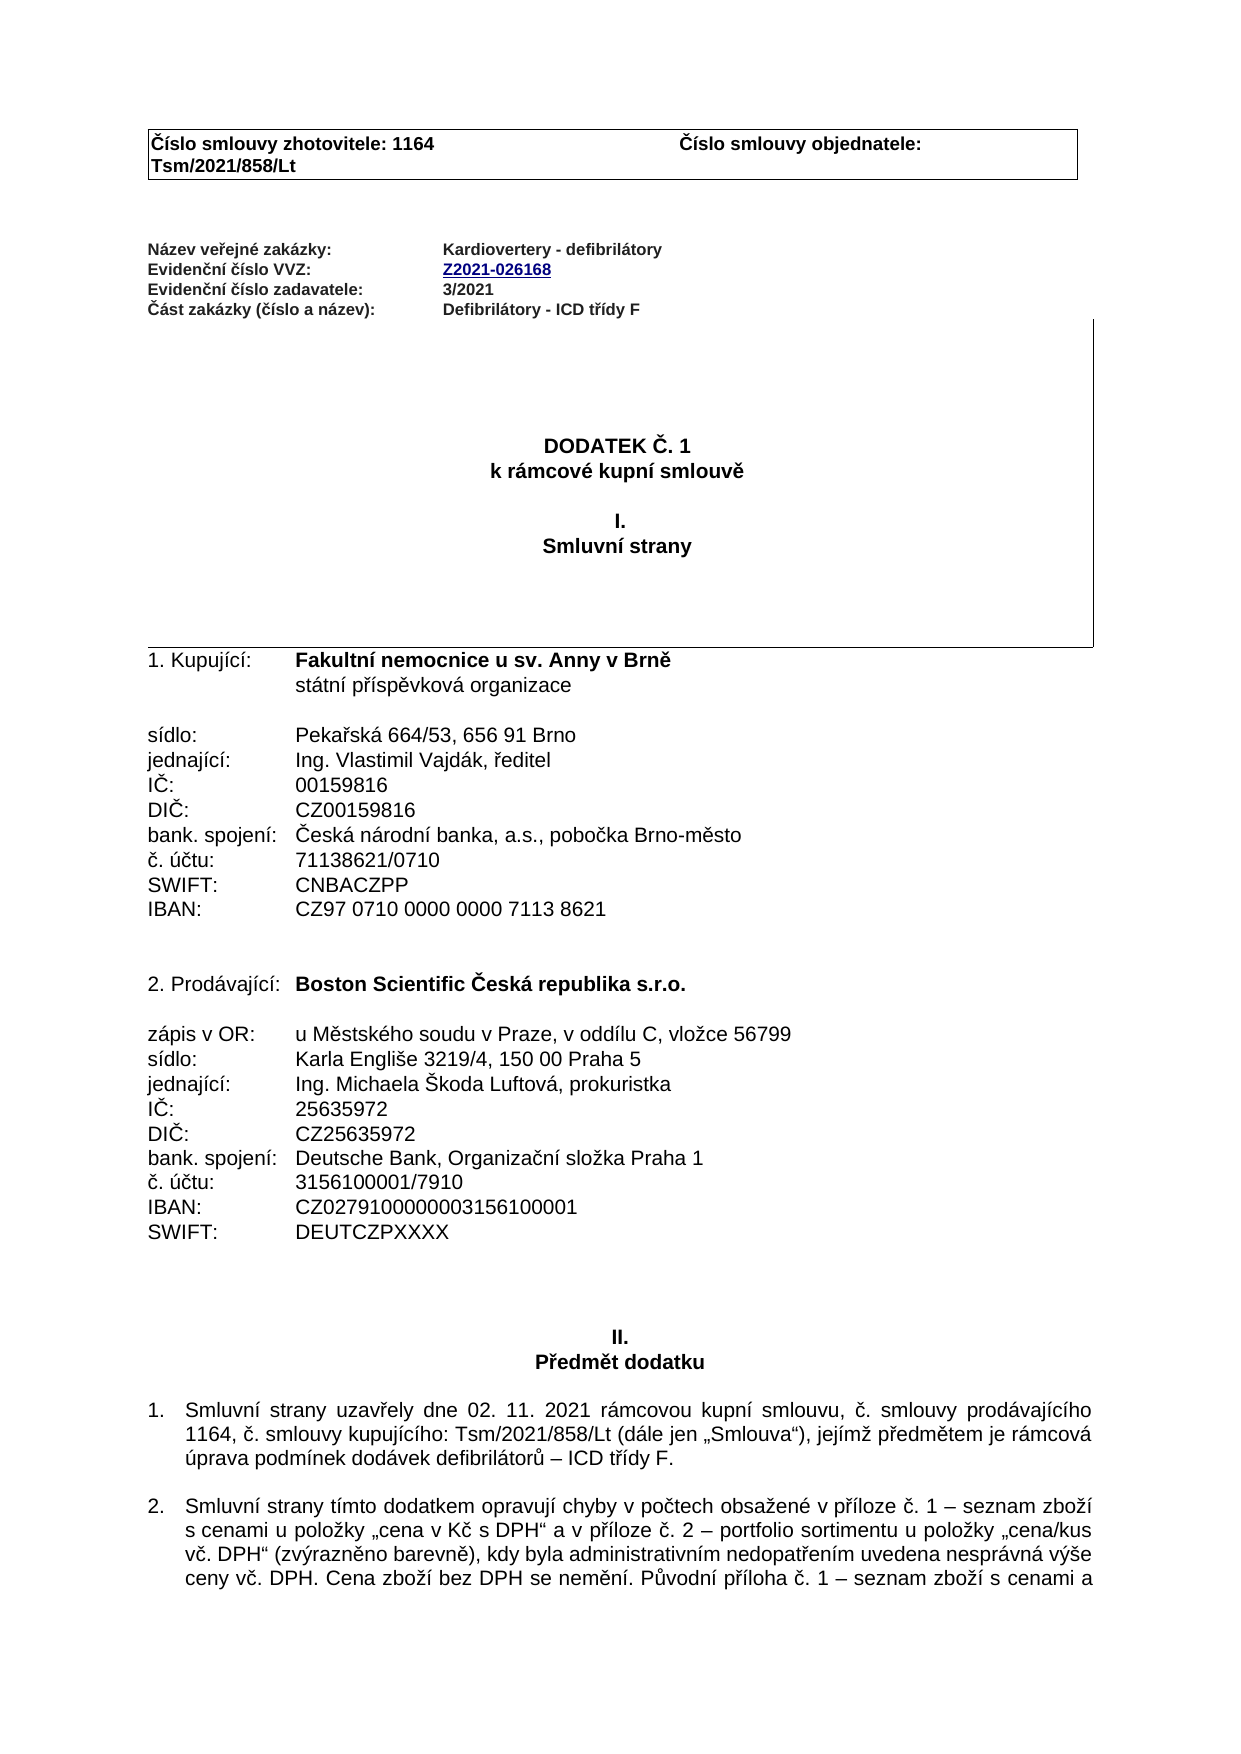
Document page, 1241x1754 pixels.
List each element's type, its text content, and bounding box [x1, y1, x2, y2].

subtitle 1. Kupující: Fakultní nemocnice u sv. Anny v Brně [147, 647, 1093, 672]
subtitle č. účtu: 71138621/0710 [147, 847, 1093, 871]
subtitle IBAN: CZ0279100000003156100001 [147, 1194, 1093, 1219]
subtitle zápis v OR: u Městského soudu v Praze, v oddílu C, vložce 56799 [147, 1021, 1093, 1046]
subtitle Evidenční číslo VVZ: Z2021-026168 [147, 259, 1093, 279]
subtitle 2. Prodávající: Boston Scientific Česká republika s.r.o. [147, 971, 1093, 996]
subtitle Předmět dodatku [147, 1348, 1093, 1373]
list Smluvní strany tímto dodatkem opravují chyby v počtech obsažené v příloze č. 1 – seznam zboží s cenami u položky „cena v Kč s DPH“ a v příloze č. 2 – portfolio sortimentu u položky „cena/kus vč. DPH“ (zvýrazněno barevně), kdy byla administrativním nedopatřením uvedena nesprávná výše ceny vč. DPH. Cena zboží bez DPH se nemění. Původní příloha č. 1 – seznam zboží s cenami a [147, 1494, 1093, 1590]
subtitle IBAN: CZ97 0710 0000 0000 7113 8621 [147, 896, 1093, 921]
subtitle IČ: 00159816 [147, 772, 1093, 797]
subtitle jednající: Ing. Vlastimil Vajdák, ředitel [147, 747, 1093, 772]
subtitle sídlo: Pekařská 664/53, 656 91 Brno [147, 722, 1093, 747]
subtitle IČ: 25635972 [147, 1096, 1093, 1120]
text bank. spojení: Deutsche Bank, Organizační složka Praha 1 [148, 1145, 1093, 1169]
subtitle Část zakázky (číslo a název): Defibrilátory - ICD třídy F [147, 299, 1093, 319]
subtitle bank. spojení: Česká národní banka, a.s., pobočka Brno-město [147, 822, 1093, 847]
subtitle I. [147, 508, 1093, 533]
subtitle Dodatek č. 1 [147, 433, 1093, 458]
subtitle II. [147, 1324, 1093, 1348]
subtitle č. účtu: 3156100001/7910 [147, 1169, 1093, 1194]
subtitle SWIFT: CNBACZPP [147, 871, 1093, 896]
subtitle státní příspěvková organizace [221, 672, 1093, 697]
subtitle sídlo: Karla Engliše 3219/4, 150 00 Praha 5 [147, 1046, 1093, 1071]
subtitle DIČ: CZ25635972 [147, 1120, 1093, 1145]
subtitle k rámcové kupní smlouvě [147, 458, 1093, 483]
subtitle Evidenční číslo zadavatele: 3/2021 [147, 279, 1093, 299]
subtitle Název veřejné zakázky: Kardiovertery - defibrilátory [147, 239, 1093, 259]
subtitle jednající: Ing. Michaela Škoda Luftová, prokuristka [147, 1071, 1093, 1096]
subtitle Smluvní strany [147, 533, 1093, 558]
subtitle SWIFT: DEUTCZPXXXX [147, 1219, 1093, 1244]
list Smluvní strany uzavřely dne 02. 11. 2021 rámcovou kupní smlouvu, č. smlouvy prodávajícího 1164, č. smlouvy kupujícího: Tsm/2021/858/Lt (dále jen „Smlouva“), jejímž předmětem je rámcová úprava podmínek dodávek defibrilátorů – ICD třídy F. [147, 1398, 1093, 1470]
subtitle DIČ: CZ00159816 [147, 797, 1093, 822]
